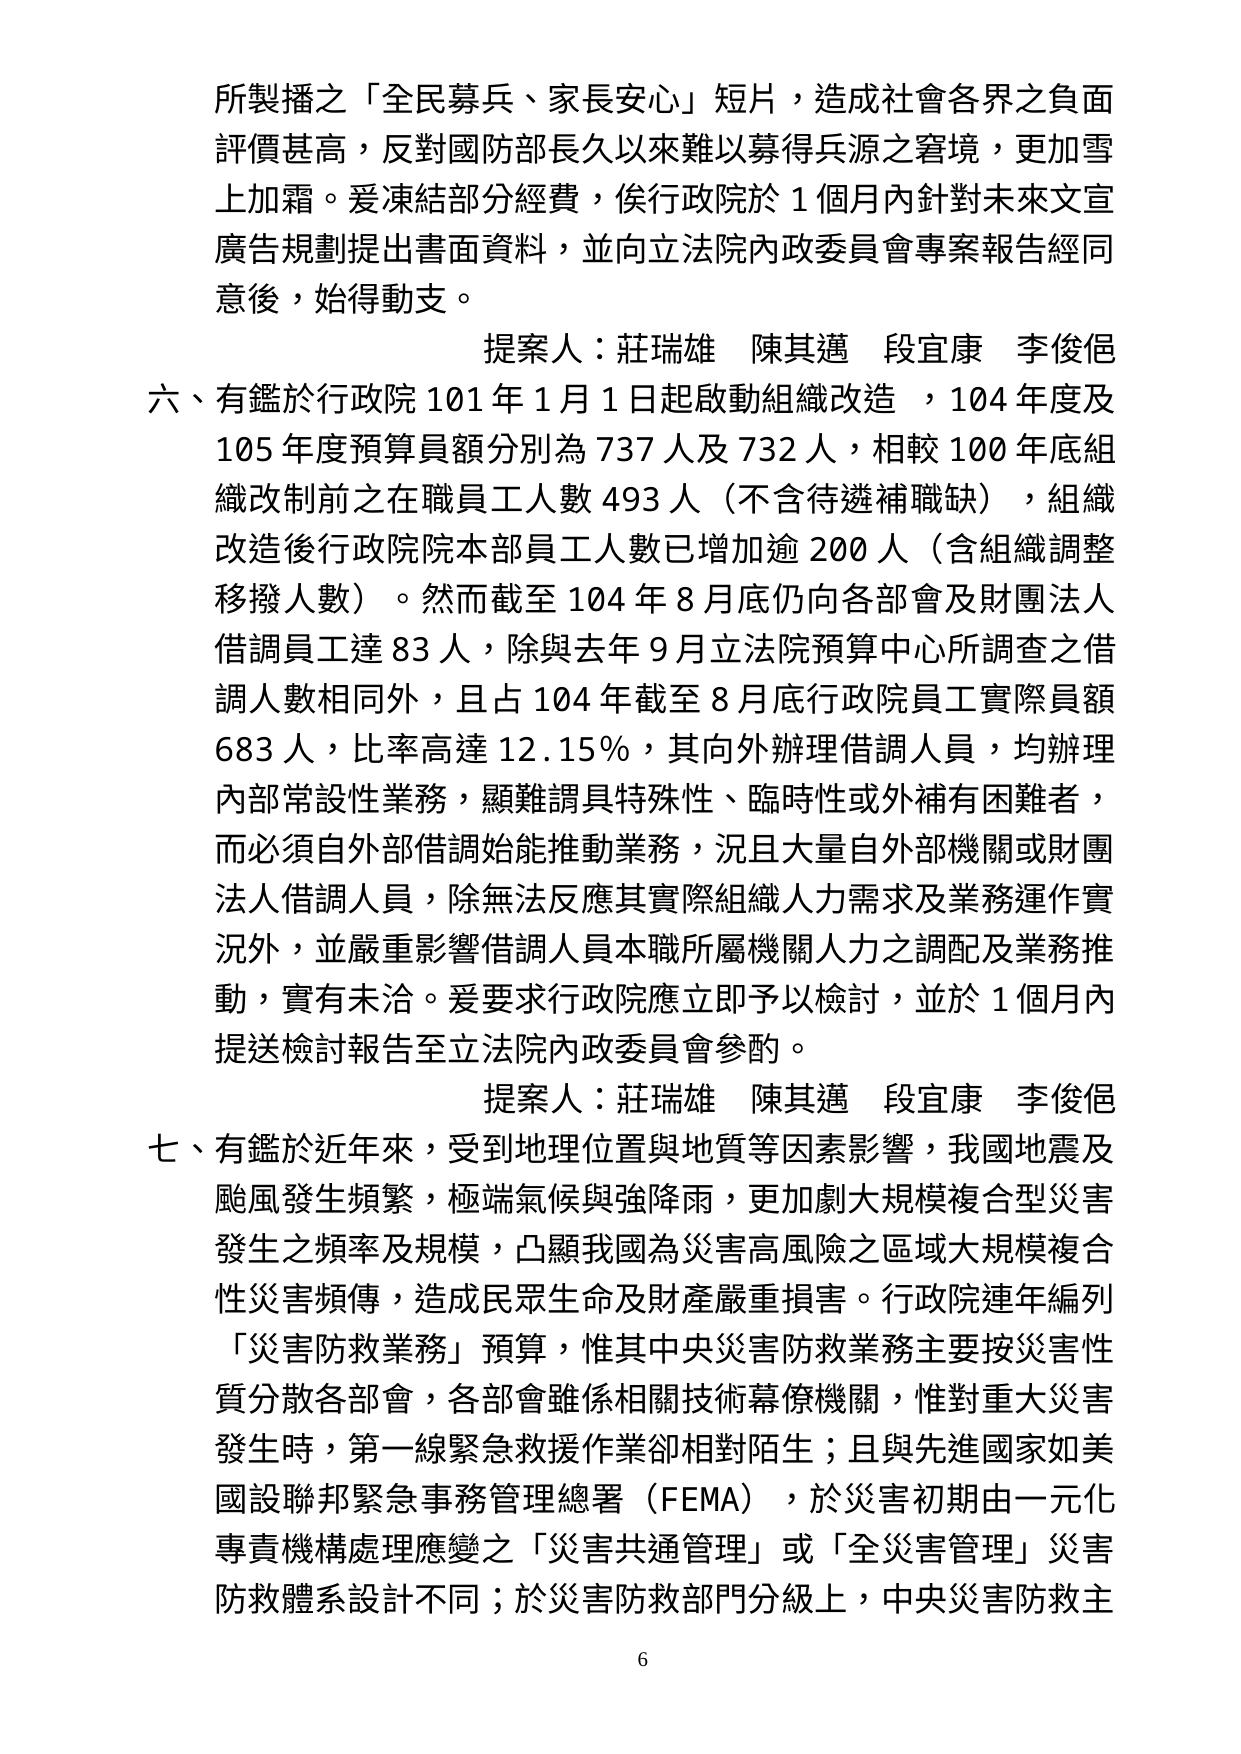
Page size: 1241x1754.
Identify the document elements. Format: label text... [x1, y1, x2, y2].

text 所製播之「全民募兵、家長安心」短片，造成社會各界之負面評價甚高，反對國防部長久以來難以募得兵源之窘境，更加雪上加霜。爰凍結部分經費，俟行政院於1個月內針對未來文宣廣告規劃提出書面資料，並向立法院內政委員會專案報告經同意後，始得動支。 [147, 72, 1117, 322]
text 提案人：莊瑞雄 陳其邁 段宜康 李俊俋 [118, 1072, 1117, 1122]
text 提案人：莊瑞雄 陳其邁 段宜康 李俊俋 [147, 322, 1117, 372]
text 六、有鑑於行政院101年1月1日起啟動組織改造 ，104年度及105年度預算員額分別為737人及732人，相較100年底組織改制前之在職員工人數493人（不含待遴補職缺），組織改造後行政院院本部員工人數已增加逾200人（含組織調整移撥人數）。然而截至104年8月底仍向各部會及財團法人借調員工達83人，除與去年9月立法院預算中心所調查之借調人數相同外，且占104年截至8月底行政院員工實際員額683人，比率高達12.15％，其向外辦理借調人員，均辦理內部常設性業務，顯難謂具特殊性、臨時性或外補有困難者，而必須自外部借調始能推動業務，況且大量自外部機關或財團法人借調人員，除無法反應其實際組織人力需求及業務運作實況外，並嚴重影響借調人員本職所屬機關人力之調配及業務推動，實有未洽。爰要求行政院應立即予以檢討，並於1個月內提送檢討報告至立法院內政委員會參酌。 [147, 372, 1117, 1072]
text 七、有鑑於近年來，受到地理位置與地質等因素影響，我國地震及颱風發生頻繁，極端氣候與強降雨，更加劇大規模複合型災害發生之頻率及規模，凸顯我國為災害高風險之區域大規模複合性災害頻傳，造成民眾生命及財產嚴重損害。行政院連年編列「災害防救業務」預算，惟其中央災害防救業務主要按災害性質分散各部會，各部會雖係相關技術幕僚機關，惟對重大災害發生時，第一線緊急救援作業卻相對陌生；且與先進國家如美國設聯邦緊急事務管理總署（FEMA），於災害初期由一元化專責機構處理應變之「災害共通管理」或「全災害管理」災害防救體系設計不同；於災害防救部門分級上，中央災害防救主管機關，即「中央災害防救會報」與「中央災害防救委員會」，於定位上模糊，層級上亦有重複設置、功能重疊之虞，且復將內政部定為災害防救法之中央主管機關，凸顯中央災防體系組織架構設置及定位未臻明確，恐於緊急時影響大規模複合性災害之防救災應變能力。為提升整體防救災工作效能，爰要求行政院應整合相關主管單位研擬兼具防災救災之國土整體規劃，並審慎檢視我國現有災害防救管理體系及經費配置，建立權責相符之防救災專責管理機關，避免疊床架屋及各司其職，影響大規模複合性災害救援時效。 [147, 1122, 1117, 1622]
